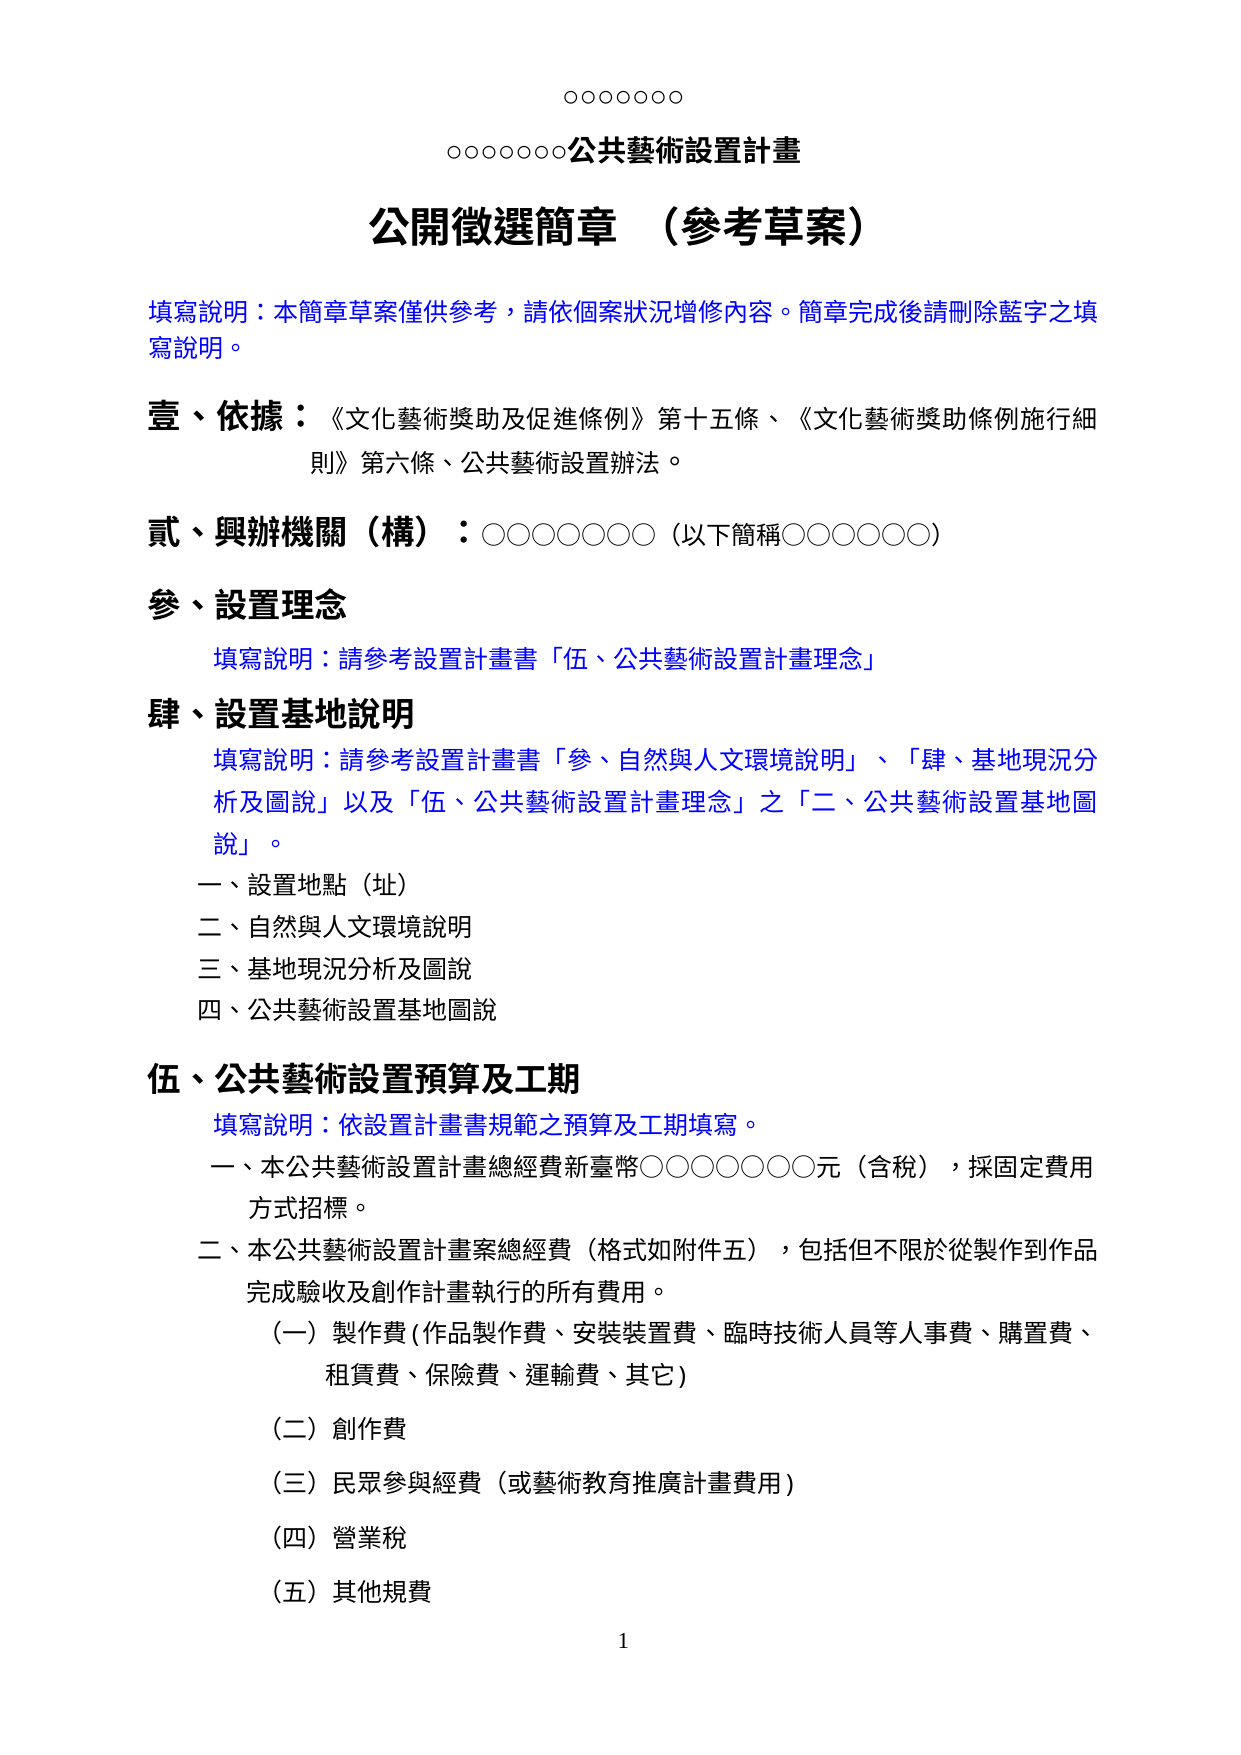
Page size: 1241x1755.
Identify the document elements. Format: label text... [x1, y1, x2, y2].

text 填寫說明：依設置計畫書規範之預算及工期填寫。 [213, 1101, 1098, 1143]
text 貳、興辦機關（構）：○○○○○○○（以下簡稱○○○○○○） [148, 505, 1098, 554]
text 公開徵選簡章 （參考草案） [148, 194, 1098, 255]
text 伍、公共藝術設置預算及工期 [148, 1053, 1098, 1101]
text （三）民眾參與經費（或藝術教育推廣計畫費用) [197, 1459, 1098, 1501]
text 壹、依據：《文化藝術獎助及促進條例》第十五條、《文化藝術獎助條例施行細則》第六條、公共藝術設置辦法。 [148, 390, 1098, 480]
text 肆、設置基地說明 [148, 688, 1098, 736]
text 一、本公共藝術設置計畫總經費新臺幣○○○○○○○元（含稅），採固定費用方式招標。 [148, 1143, 1098, 1226]
text 參、設置理念 [148, 579, 1098, 627]
text ○○○○○○○公共藝術設置計畫 [148, 127, 1098, 169]
text 二、本公共藝術設置計畫案總經費（格式如附件五），包括但不限於從製作到作品完成驗收及創作計畫執行的所有費用。 [197, 1226, 1098, 1309]
text 三、基地現況分析及圖說 [148, 945, 1098, 986]
text （五）其他規費 [197, 1568, 1098, 1609]
text 填寫說明：請參考設置計畫書「參、自然與人文環境說明」、「肆、基地現況分析及圖說」以及「伍、公共藝術設置計畫理念」之「二、公共藝術設置基地圖說」。 [213, 736, 1098, 861]
text 一、設置地點（址） [148, 861, 1098, 903]
text （一）製作費(作品製作費、安裝裝置費、臨時技術人員等人事費、購置費、租賃費、保險費、運輸費、其它) [197, 1309, 1098, 1393]
text ○○○○○○○ [148, 75, 1098, 115]
text 填寫說明：本簡章草案僅供參考，請依個案狀況增修內容。簡章完成後請刪除藍字之填寫說明。 [148, 292, 1098, 365]
text （二）創作費 [197, 1405, 1098, 1447]
text 二、自然與人文環境說明 [148, 903, 1098, 945]
text （四）營業稅 [197, 1514, 1098, 1555]
text 四、公共藝術設置基地圖說 [148, 986, 1098, 1028]
text 填寫說明：請參考設置計畫書「伍、公共藝術設置計畫理念」 [213, 639, 1098, 676]
